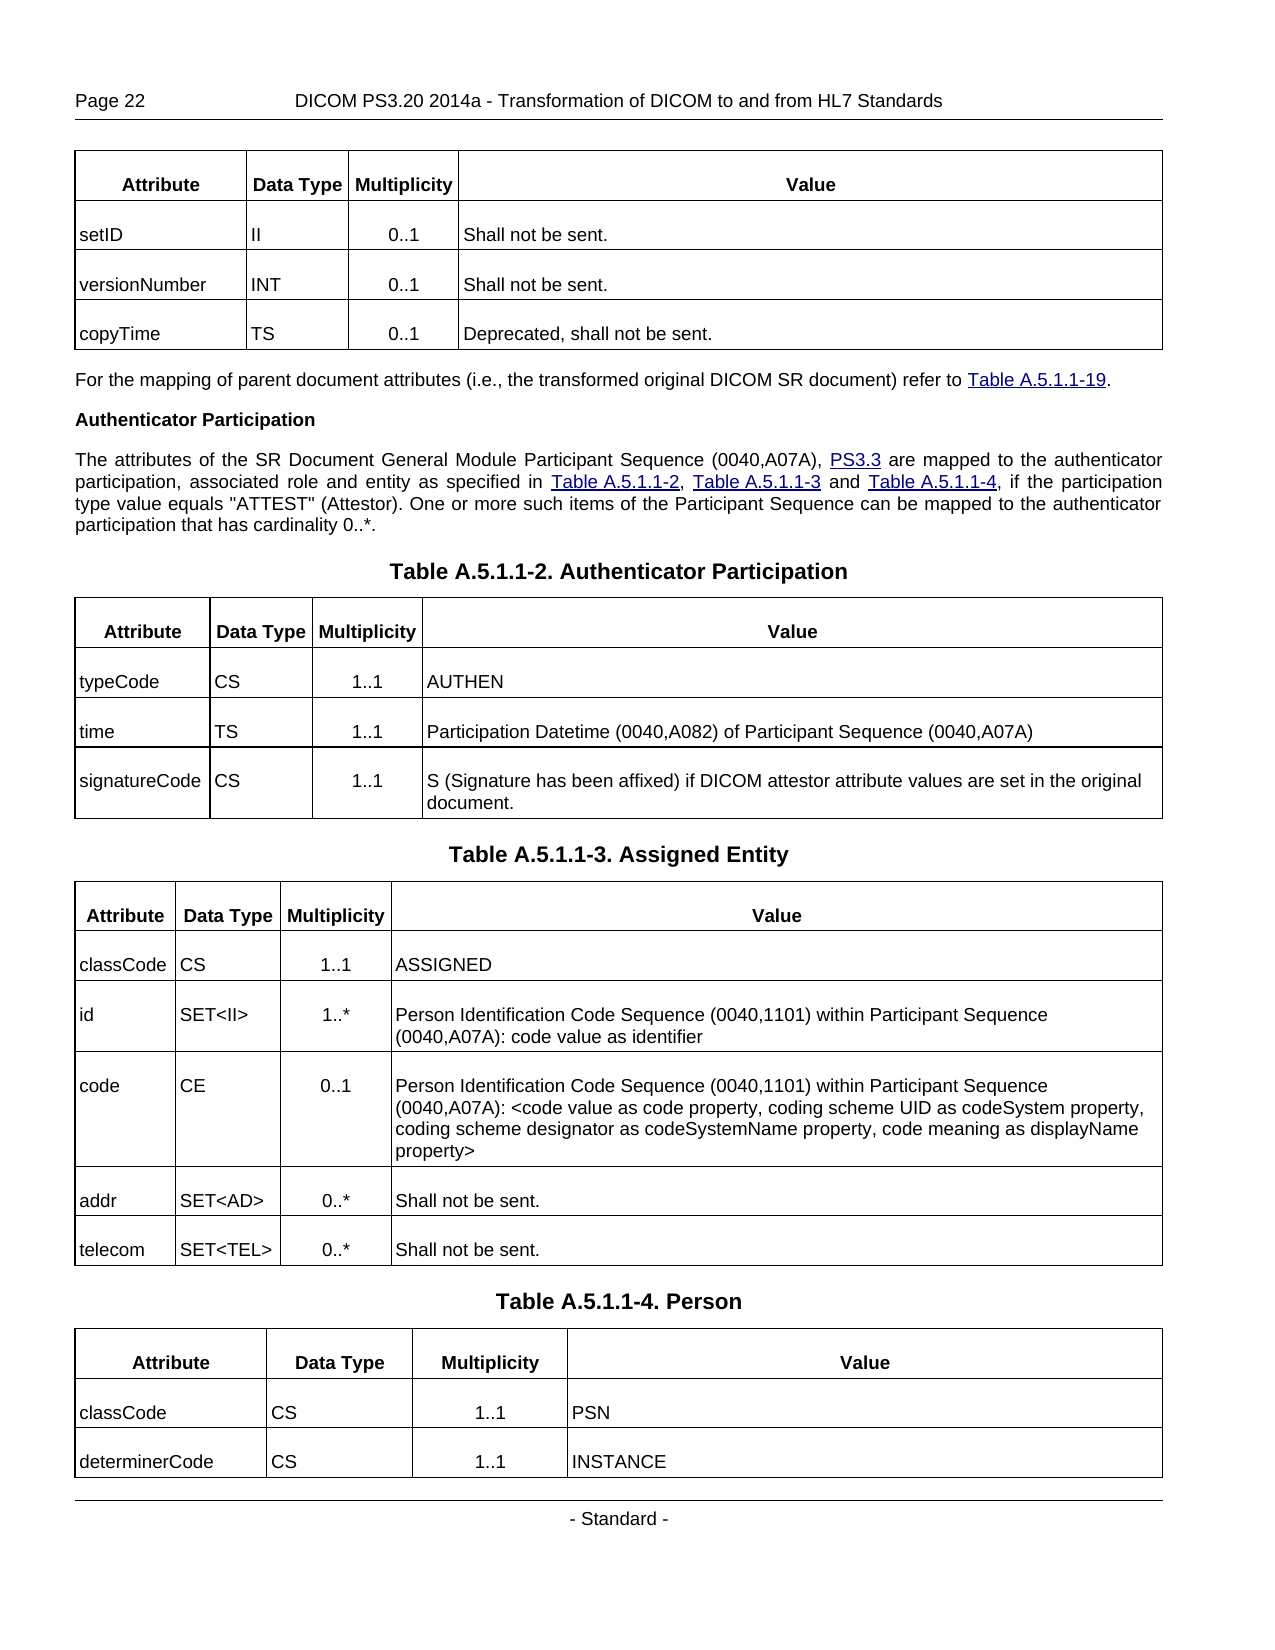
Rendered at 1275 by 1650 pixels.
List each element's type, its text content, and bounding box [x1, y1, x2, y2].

table_cell id [76, 981, 175, 1051]
table_cell 0..1 [281, 1052, 391, 1166]
table_cell II [247, 201, 348, 249]
table_cell 1..1 [313, 648, 422, 697]
table_header Multiplicity [281, 882, 391, 930]
table_header Value [392, 882, 1162, 930]
table_header Multiplicity [349, 151, 458, 200]
table_cell TS [211, 698, 312, 746]
table_cell code [76, 1052, 175, 1166]
table_cell 0..1 [349, 300, 458, 349]
table_header Value [568, 1329, 1162, 1377]
table_cell ASSIGNED [392, 931, 1162, 980]
table_cell 0..* [281, 1216, 391, 1265]
table_cell typeCode [76, 648, 209, 697]
table_cell signatureCode [76, 748, 209, 818]
table_cell INT [247, 250, 348, 299]
table_header Attribute [76, 151, 246, 200]
text For the mapping of parent document attributes (i.e., the transformed original DICOM SR document) refer to Table A.5.1.1-19. [75, 368, 1162, 390]
table_cell SET<TEL> [176, 1216, 280, 1265]
text Table A.5.1.1-4. Person [75, 1288, 1162, 1314]
table_cell 1..1 [413, 1379, 567, 1427]
table_header Multiplicity [313, 598, 422, 647]
table_cell Shall not be sent. [392, 1167, 1162, 1215]
table_cell Participation Datetime (0040,A082) of Participant Sequence (0040,A07A) [423, 698, 1162, 746]
table_header Attribute [76, 598, 209, 647]
table_header Value [459, 151, 1162, 200]
table_cell classCode [76, 931, 175, 980]
table_cell PSN [568, 1379, 1162, 1427]
table_cell 0..* [281, 1167, 391, 1215]
table_cell Shall not be sent. [459, 250, 1162, 299]
table_header Value [423, 598, 1162, 647]
table_cell CS [211, 648, 312, 697]
table_cell 0..1 [349, 250, 458, 299]
table_cell CS [211, 748, 312, 818]
text Table A.5.1.1-2. Authenticator Participation [75, 558, 1162, 584]
table_cell setID [76, 201, 246, 249]
table_cell addr [76, 1167, 175, 1215]
table_cell S (Signature has been affixed) if DICOM attestor attribute values are set in the original document. [423, 748, 1162, 818]
table_cell CS [267, 1379, 412, 1427]
table_header Attribute [76, 882, 175, 930]
table_cell Person Identification Code Sequence (0040,1101) within Participant Sequence (0040,A07A): code value as identifier [392, 981, 1162, 1051]
table_cell determinerCode [76, 1428, 266, 1477]
table_cell 1..* [281, 981, 391, 1051]
table_cell CS [267, 1428, 412, 1477]
table_cell classCode [76, 1379, 266, 1427]
table_cell 1..1 [413, 1428, 567, 1477]
table_cell CS [176, 931, 280, 980]
table_cell 1..1 [281, 931, 391, 980]
table_cell SET<AD> [176, 1167, 280, 1215]
table_cell CE [176, 1052, 280, 1166]
table_header Data Type [267, 1329, 412, 1377]
table_header Data Type [176, 882, 280, 930]
table_cell versionNumber [76, 250, 246, 299]
table_cell 0..1 [349, 201, 458, 249]
table_header Data Type [211, 598, 312, 647]
table_cell time [76, 698, 209, 746]
table_cell SET<II> [176, 981, 280, 1051]
table_cell 1..1 [313, 748, 422, 818]
table_cell Shall not be sent. [459, 201, 1162, 249]
text The attributes of the SR Document General Module Participant Sequence (0040,A07A), PS3.3 are mapped to the authenticator participation, associated role and entity as specified in Table A.5.1.1-2, Table A.5.1.1-3 and Table A.5.1.1-4, if the participation type value equals "ATTEST" (Attestor). One or more such items of the Participant Sequence can be mapped to the authenticator participation that has cardinality 0..*. [75, 449, 1162, 535]
table_cell TS [247, 300, 348, 349]
table_cell Person Identification Code Sequence (0040,1101) within Participant Sequence (0040,A07A): <code value as code property, coding scheme UID as codeSystem property, coding scheme designator as codeSystemName property, code meaning as displayName property> [392, 1052, 1162, 1166]
table_cell INSTANCE [568, 1428, 1162, 1477]
text Authenticator Participation [75, 409, 1162, 430]
table_cell 1..1 [313, 698, 422, 746]
table_header Multiplicity [413, 1329, 567, 1377]
table_cell AUTHEN [423, 648, 1162, 697]
table_header Data Type [247, 151, 348, 200]
table_header Attribute [76, 1329, 266, 1377]
table_cell Shall not be sent. [392, 1216, 1162, 1265]
text Table A.5.1.1-3. Assigned Entity [75, 841, 1162, 867]
table_cell Deprecated, shall not be sent. [459, 300, 1162, 349]
table_cell telecom [76, 1216, 175, 1265]
table_cell copyTime [76, 300, 246, 349]
